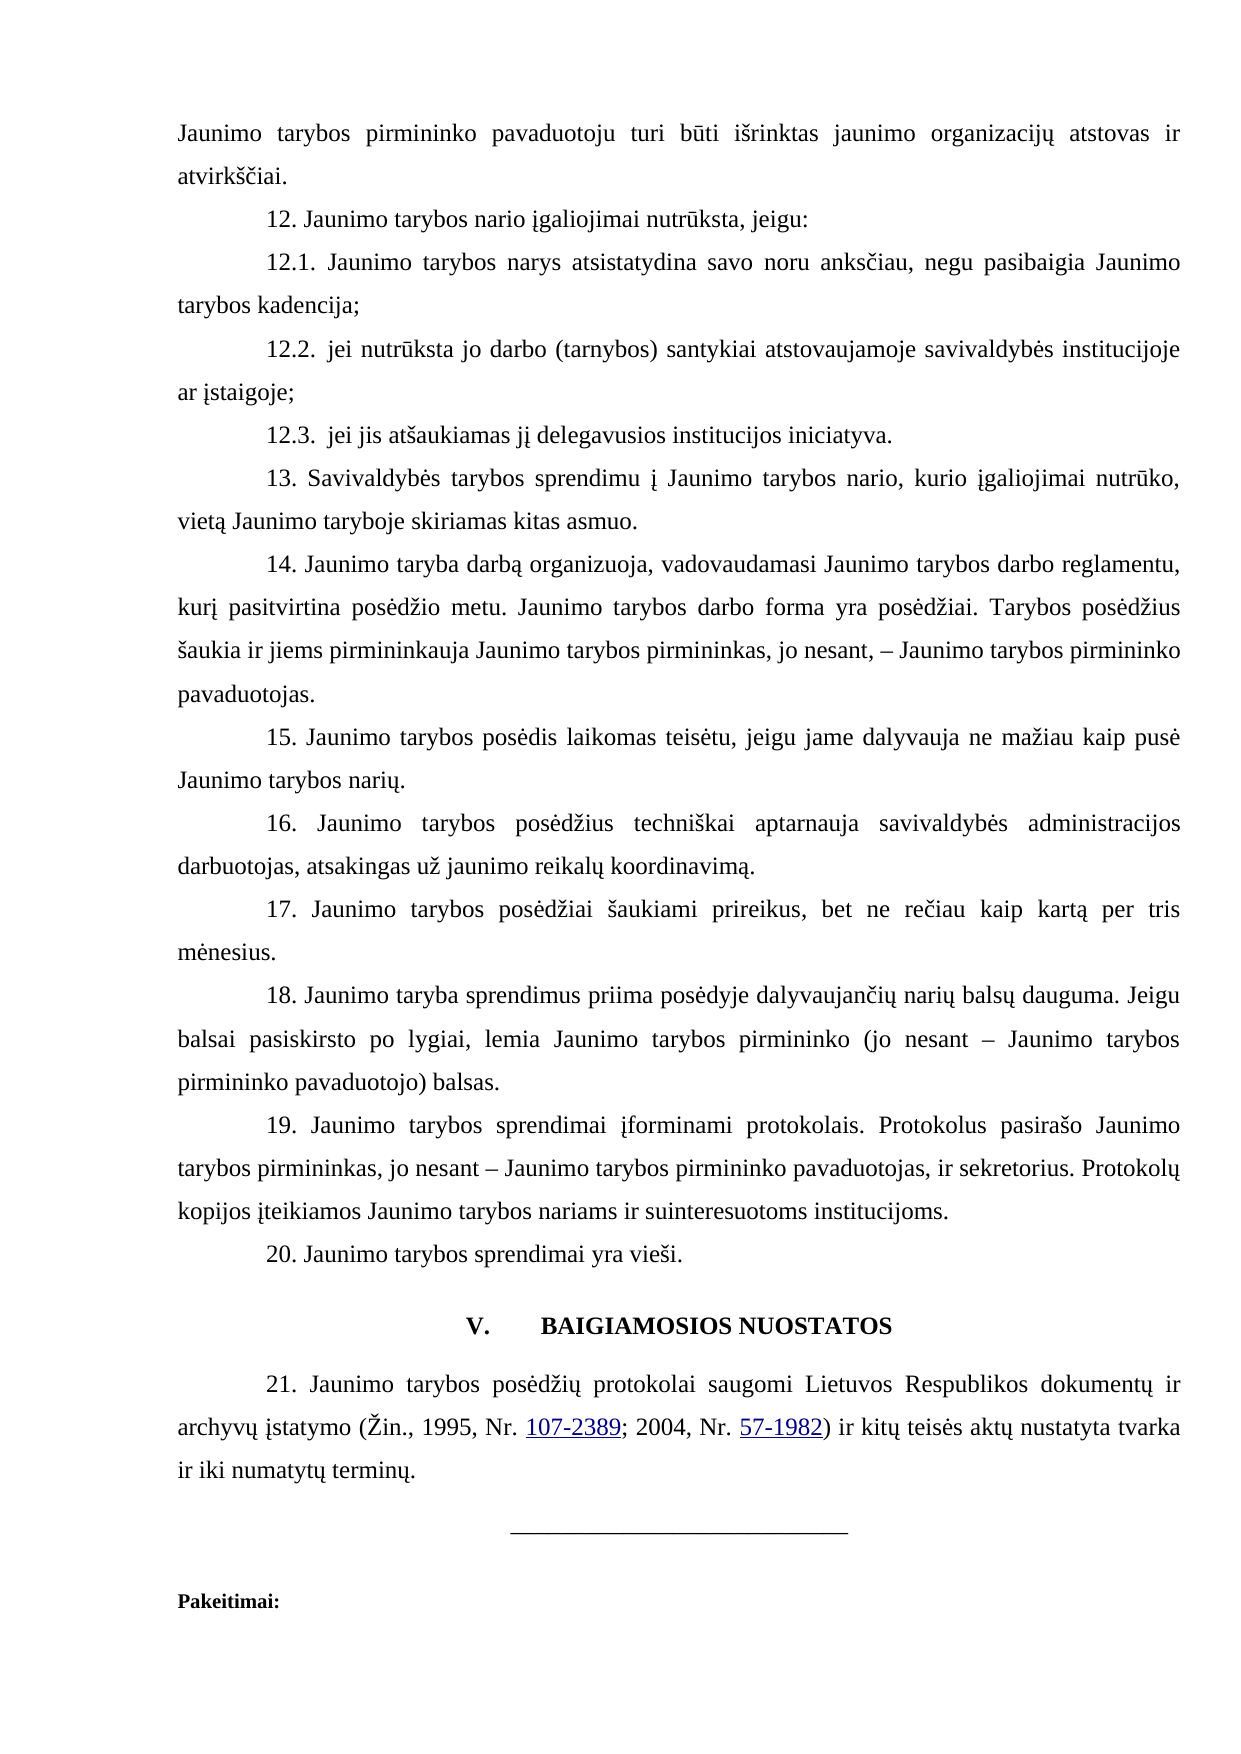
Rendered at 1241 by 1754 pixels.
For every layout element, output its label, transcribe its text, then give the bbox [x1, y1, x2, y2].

text Jaunimo tarybos pirmininko pavaduotoju turi būti išrinktas jaunimo organizacijų atstovas ir atvirkščiai. [177, 118, 1181, 190]
text 13. Savivaldybės tarybos sprendimu į Jaunimo tarybos nario, kurio įgaliojimai nutrūko, vietą Jaunimo taryboje skiriamas kitas asmuo. [177, 463, 1181, 535]
text 12.1. Jaunimo tarybos narys atsistatydina savo noru anksčiau, negu pasibaigia Jaunimo tarybos kadencija; [177, 247, 1181, 319]
text V. BAIGIAMOSIOS NUOSTATOS [177, 1311, 1181, 1340]
text 12.2. jei nutrūksta jo darbo (tarnybos) santykiai atstovaujamoje savivaldybės institucijoje ar įstaigoje; [177, 334, 1181, 406]
text 19. Jaunimo tarybos sprendimai įforminami protokolais. Protokolus pasirašo Jaunimo tarybos pirmininkas, jo nesant – Jaunimo tarybos pirmininko pavaduotojas, ir sekretorius. Protokolų kopijos įteikiamos Jaunimo tarybos nariams ir suinteresuotoms institucijoms. [177, 1110, 1181, 1225]
text ___________________________ [177, 1508, 1181, 1536]
text 16. Jaunimo tarybos posėdžius techniškai aptarnauja savivaldybės administracijos darbuotojas, atsakingas už jaunimo reikalų koordinavimą. [177, 808, 1181, 880]
text 15. Jaunimo tarybos posėdis laikomas teisėtu, jeigu jame dalyvauja ne mažiau kaip pusė Jaunimo tarybos narių. [177, 722, 1181, 794]
text 12.3. jei jis atšaukiamas jį delegavusios institucijos iniciatyva. [177, 420, 1181, 449]
text 21. Jaunimo tarybos posėdžių protokolai saugomi Lietuvos Respublikos dokumentų ir archyvų įstatymo (Žin., 1995, Nr. 107-2389; 2004, Nr. 57-1982) ir kitų teisės aktų nustatyta tvarka ir iki numatytų terminų. [177, 1369, 1181, 1484]
text 14. Jaunimo taryba darbą organizuoja, vadovaudamasi Jaunimo tarybos darbo reglamentu, kurį pasitvirtina posėdžio metu. Jaunimo tarybos darbo forma yra posėdžiai. Tarybos posėdžius šaukia ir jiems pirmininkauja Jaunimo tarybos pirmininkas, jo nesant, – Jaunimo tarybos pirmininko pavaduotojas. [177, 549, 1181, 707]
text Pakeitimai: [177, 1589, 1181, 1613]
text 12. Jaunimo tarybos nario įgaliojimai nutrūksta, jeigu: [177, 204, 1181, 233]
text 17. Jaunimo tarybos posėdžiai šaukiami prireikus, bet ne rečiau kaip kartą per tris mėnesius. [177, 894, 1181, 966]
text 18. Jaunimo taryba sprendimus priima posėdyje dalyvaujančių narių balsų dauguma. Jeigu balsai pasiskirsto po lygiai, lemia Jaunimo tarybos pirmininko (jo nesant – Jaunimo tarybos pirmininko pavaduotojo) balsas. [177, 981, 1181, 1096]
text 20. Jaunimo tarybos sprendimai yra vieši. [177, 1239, 1181, 1268]
